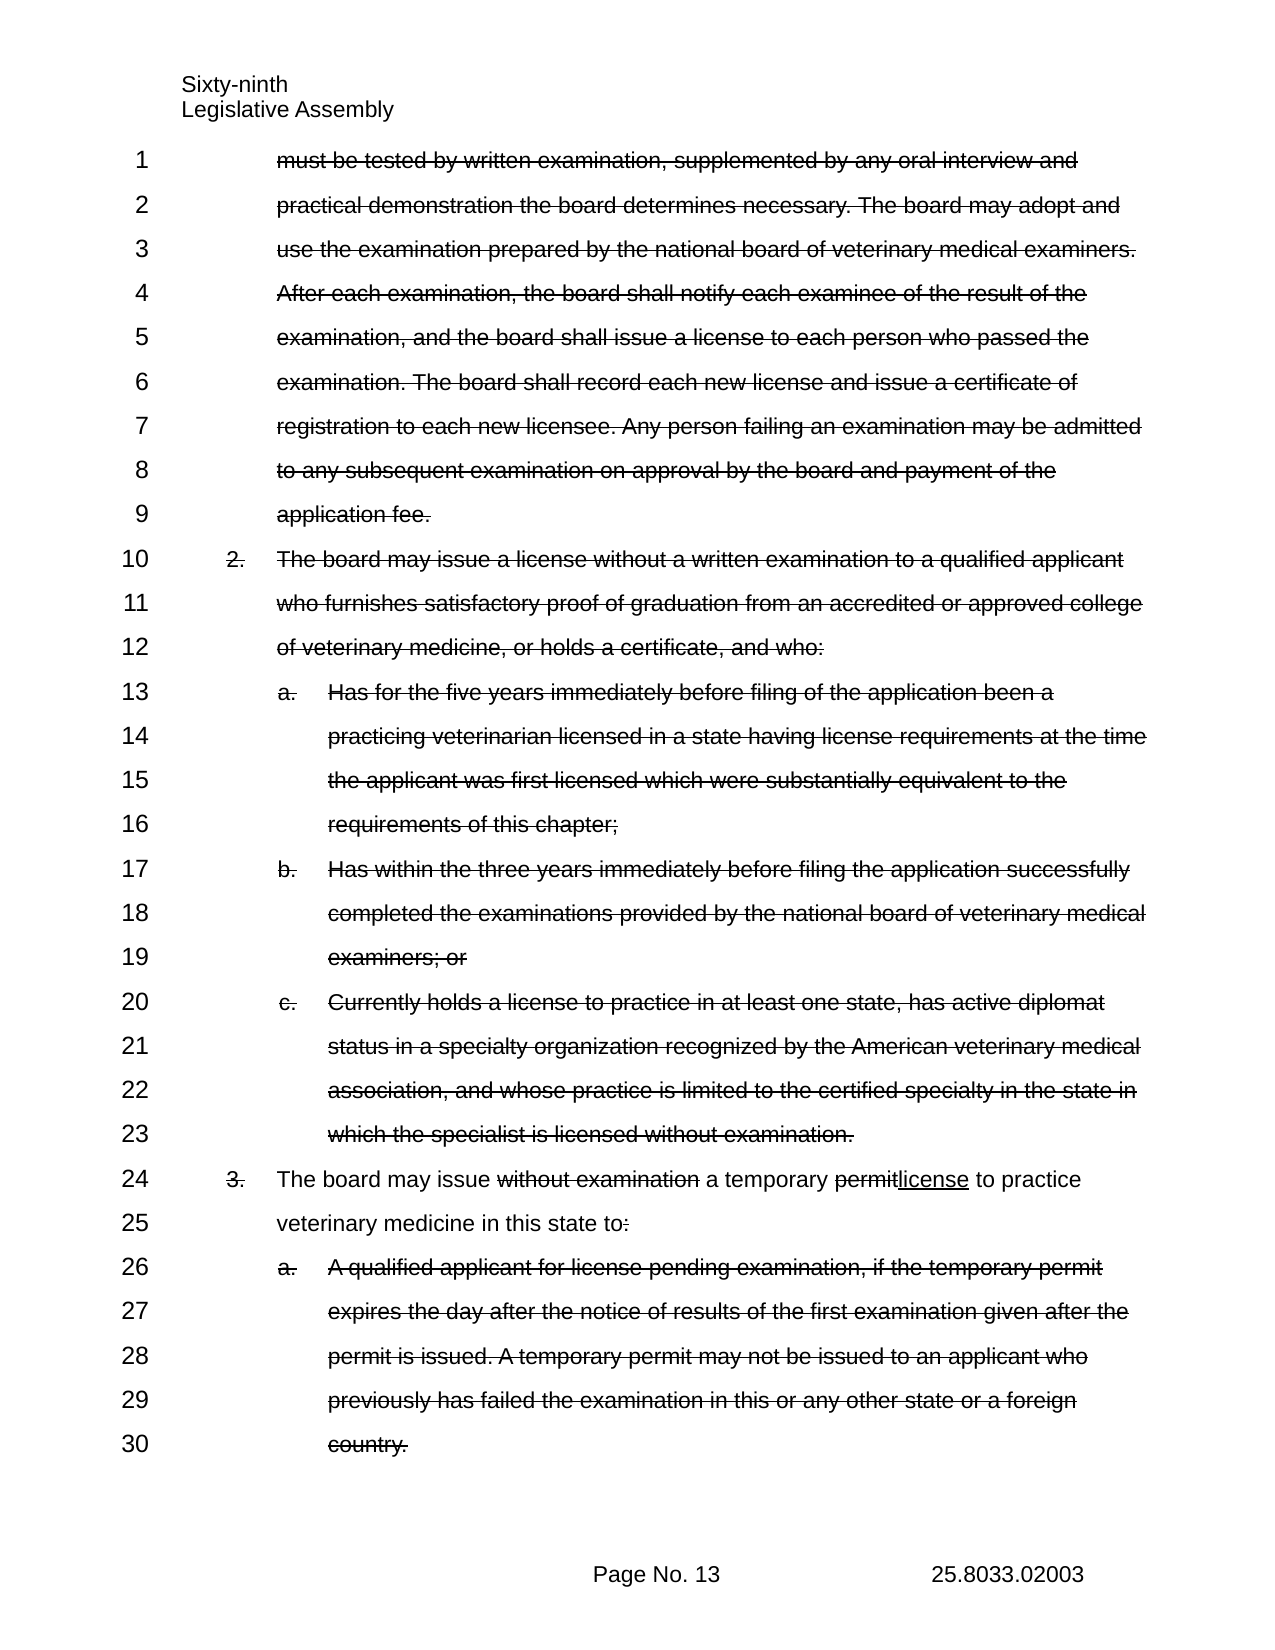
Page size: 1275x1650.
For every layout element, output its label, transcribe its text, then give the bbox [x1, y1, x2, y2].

text b. Has within the three years immediately before filing the application successfully completed the examinations provided by the national board of veterinary medical examiners; or [181, 842, 1154, 974]
text 2. The board may issue a license without a written examination to a qualified applicant who furnishes satisfactory proof of graduation from an accredited or approved college of veterinary medicine, or holds a certificate, and who: [181, 532, 1154, 664]
text 3. The board may issue without examination a temporary permitlicense to practice veterinary medicine in this state to: [181, 1152, 1154, 1240]
text c. Currently holds a license to practice in at least one state, has active diplomat status in a specialty organization recognized by the American veterinary medical association, and whose practice is limited to the certified specialty in the state in which the specialist is licensed without examination. [181, 974, 1154, 1152]
text must be tested by written examination, supplemented by any oral interview and practical demonstration the board determines necessary. The board may adopt and use the examination prepared by the national board of veterinary medical examiners. After each examination, the board shall notify each examinee of the result of the examination, and the board shall issue a license to each person who passed the examination. The board shall record each new license and issue a certificate of registration to each new licensee. Any person failing an examination may be admitted to any subsequent examination on approval by the board and payment of the application fee. [181, 133, 1154, 532]
text a. Has for the five years immediately before filing of the application been a practicing veterinarian licensed in a state having license requirements at the time the applicant was first licensed which were substantially equivalent to the requirements of this chapter; [181, 664, 1154, 842]
text a. A qualified applicant for license pending examination, if the temporary permit expires the day after the notice of results of the first examination given after the permit is issued. A temporary permit may not be issued to an applicant who previously has failed the examination in this or any other state or a foreign country. [181, 1240, 1154, 1461]
